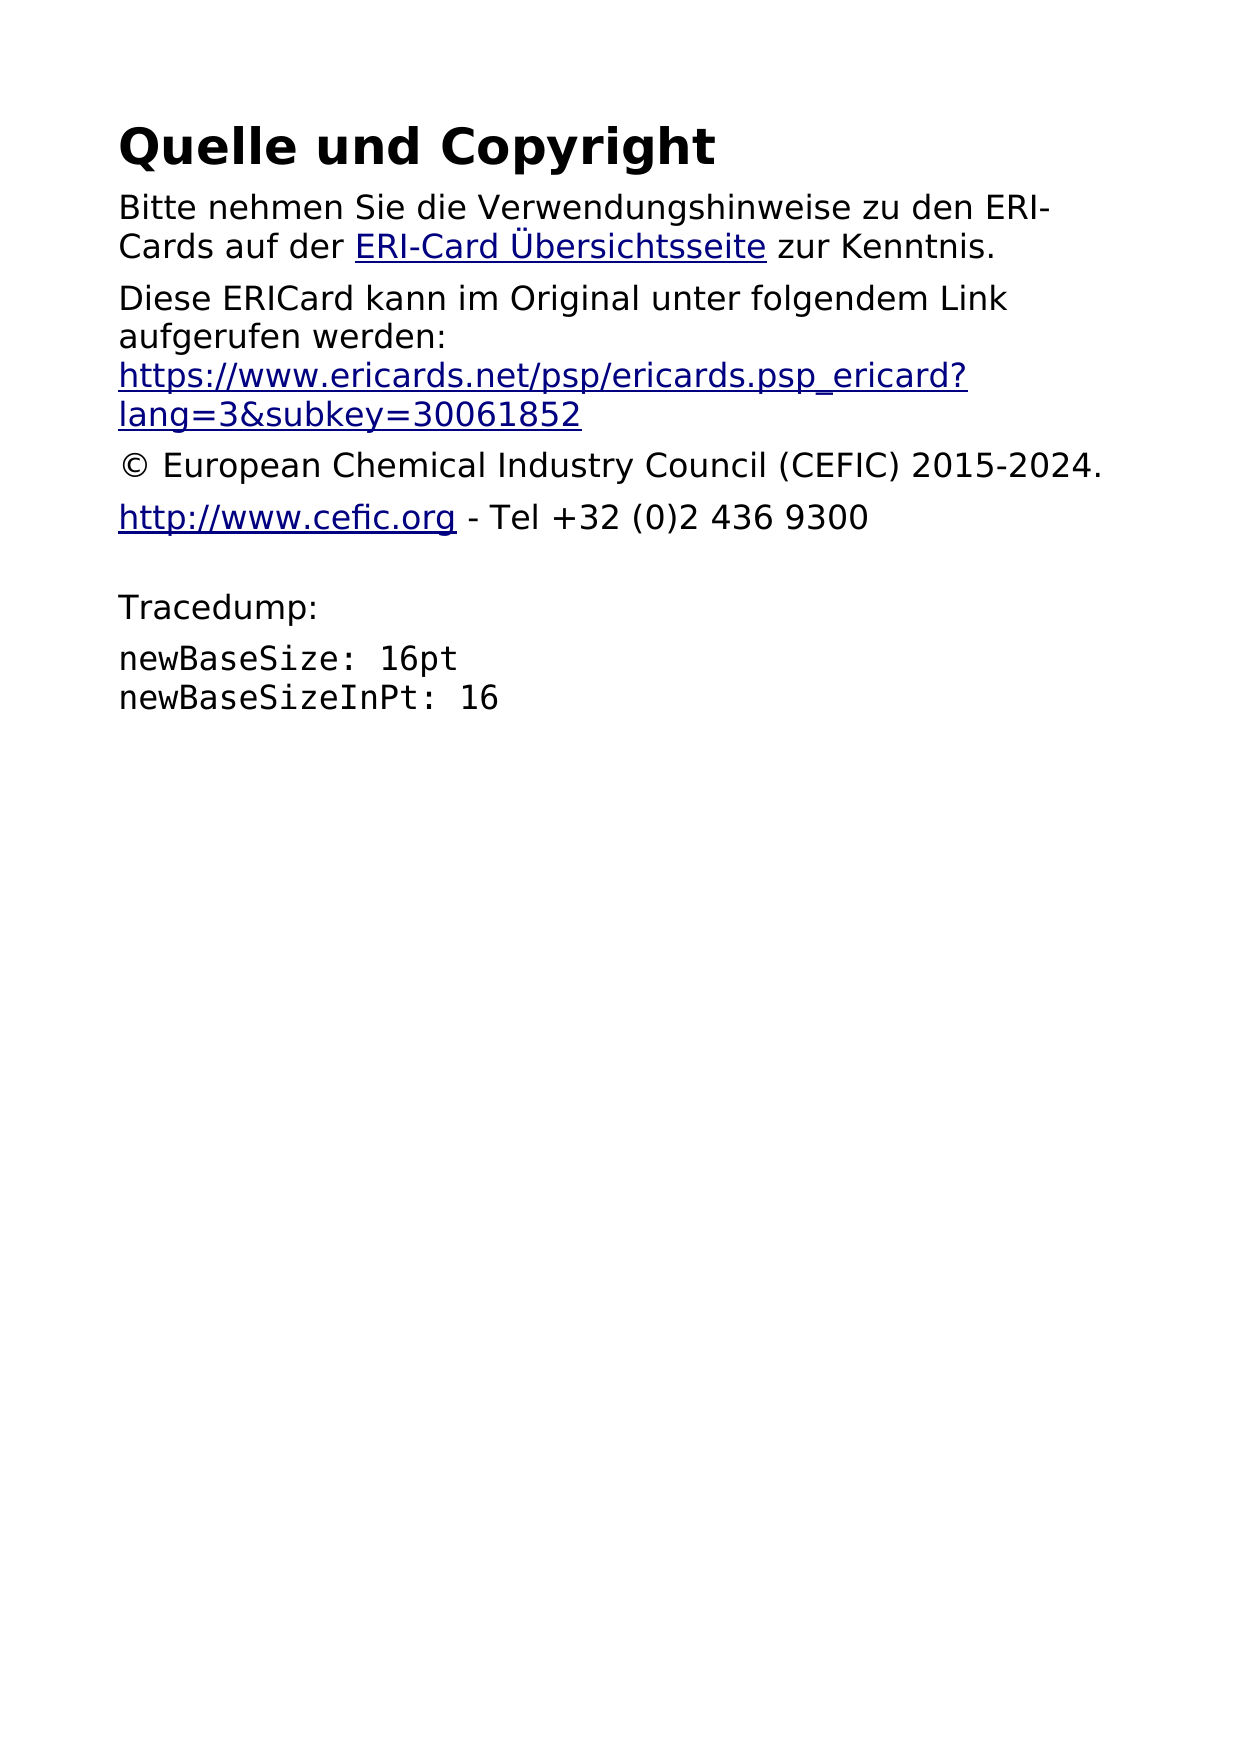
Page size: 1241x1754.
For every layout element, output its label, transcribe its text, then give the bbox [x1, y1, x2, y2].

text Diese ERICard kann im Original unter folgendem Link aufgerufen werden: https://www.ericards.net/psp/ericards.psp_ericard?lang=3&subkey=30061852 [118, 279, 1122, 434]
text Bitte nehmen Sie die Verwendungshinweise zu den ERI-Cards auf der ERI-Card Übersichtsseite zur Kenntnis. [118, 189, 1122, 267]
subtitle Quelle und Copyright [118, 118, 1122, 176]
text http://www.cefic.org - Tel +32 (0)2 436 9300 [118, 498, 1122, 537]
text newBaseSize: 16pt newBaseSizeInPt: 16 [118, 640, 1122, 718]
text Tracedump: [118, 550, 1122, 627]
text © European Chemical Industry Council (CEFIC) 2015-2024. [118, 447, 1122, 486]
